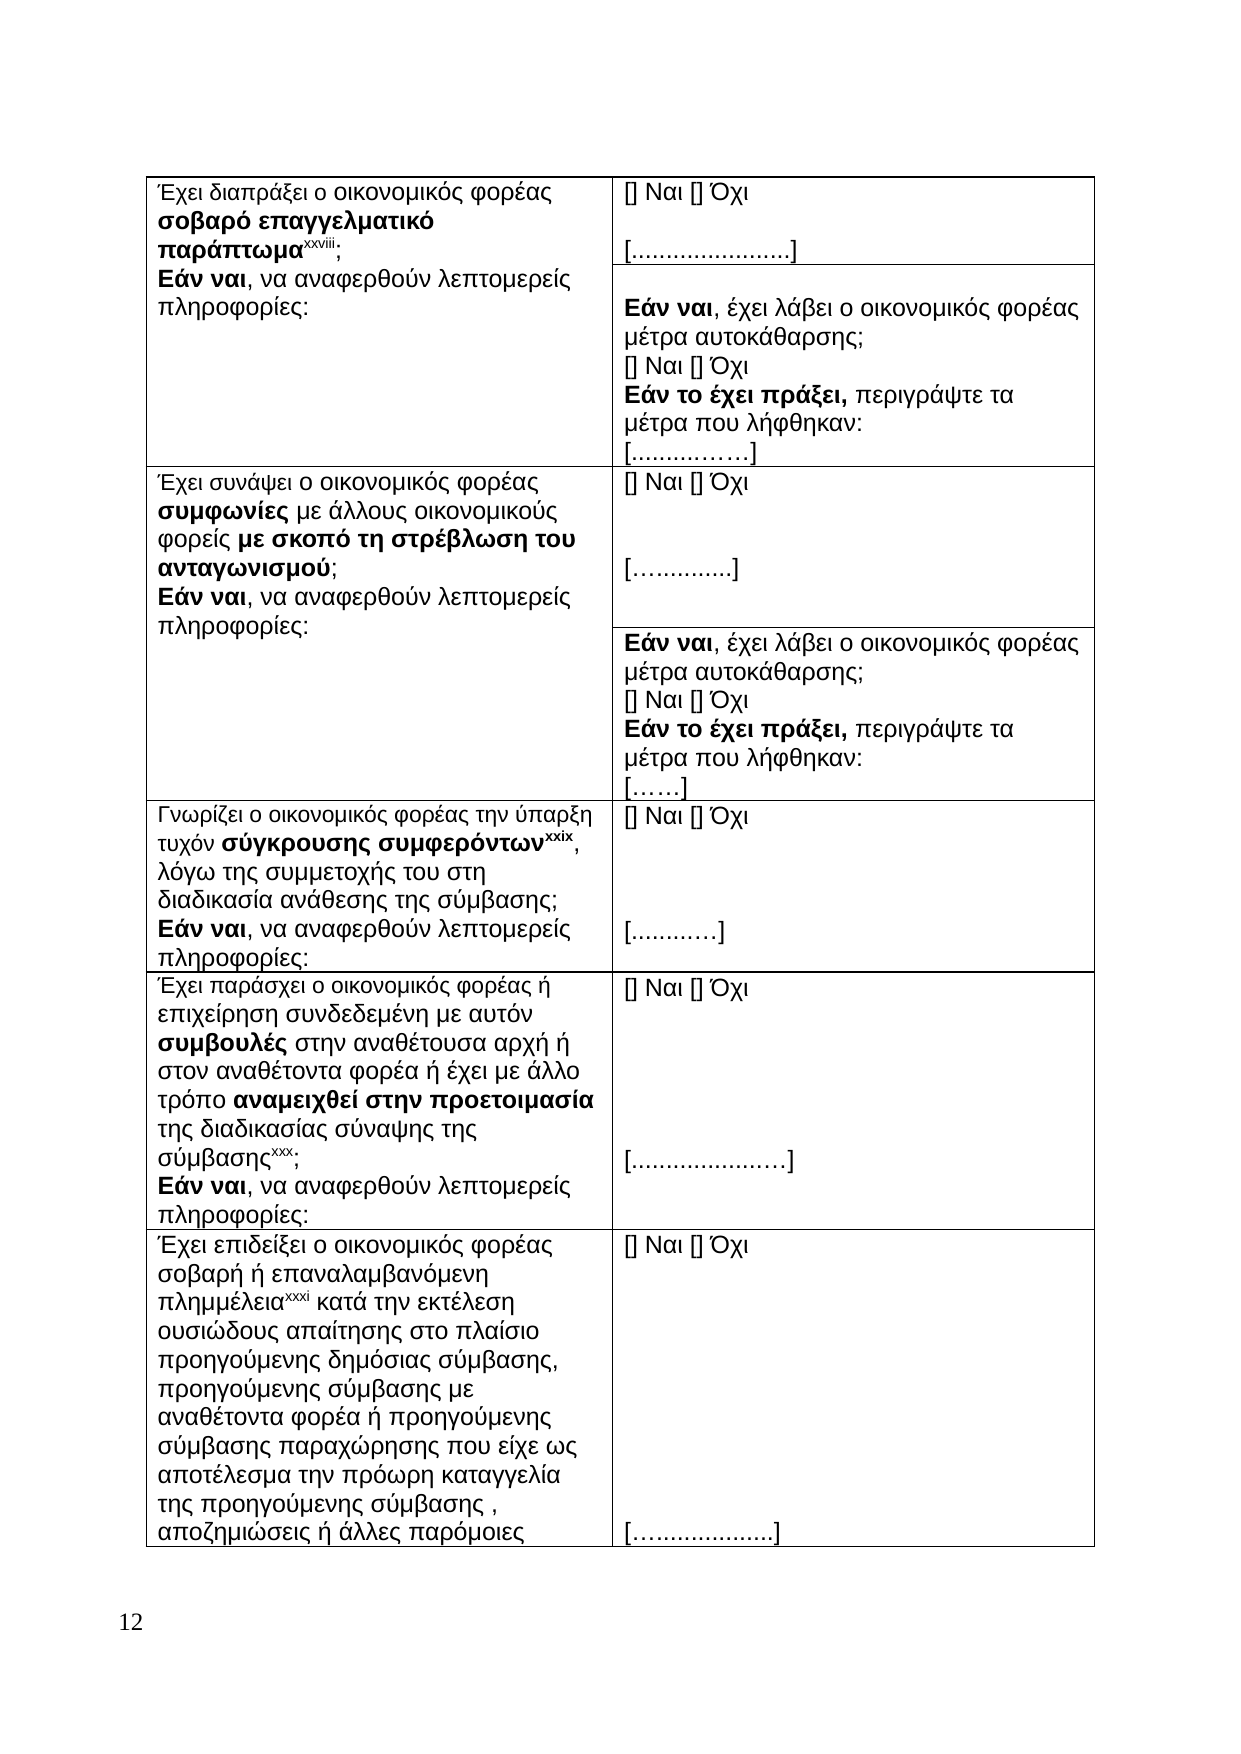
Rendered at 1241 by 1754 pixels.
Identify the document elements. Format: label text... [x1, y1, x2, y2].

table_cell Έχει διαπράξει ο οικονομικός φορέας σοβαρό επαγγελματικό παράπτωμα; Εάν ναι, να αναφερθούν λεπτομερείς πληροφορίες: [147, 178, 612, 466]
table_cell [] Ναι [] Όχι [….................] [613, 1230, 1094, 1546]
table_cell [] Ναι [] Όχι [.........…] [613, 801, 1094, 971]
table_cell Έχει επιδείξει ο οικονομικός φορέας σοβαρή ή επαναλαμβανόμενη πλημμέλεια κατά την εκτέλεση ουσιώδους απαίτησης στο πλαίσιο προηγούμενης δημόσιας σύμβασης, προηγούμενης σύμβασης με αναθέτοντα φορέα ή προηγούμενης σύμβασης παραχώρησης που είχε ως αποτέλεσμα την πρόωρη καταγγελία της προηγούμενης σύμβασης , αποζημιώσεις ή άλλες παρόμοιες [147, 1230, 612, 1546]
table_cell Έχει παράσχει ο οικονομικός φορέας ή επιχείρηση συνδεδεμένη με αυτόν συμβουλές στην αναθέτουσα αρχή ή στον αναθέτοντα φορέα ή έχει με άλλο τρόπο αναμειχθεί στην προετοιμασία της διαδικασίας σύναψης της σύμβασης; Εάν ναι, να αναφερθούν λεπτομερείς πληροφορίες: [147, 973, 612, 1229]
table_cell Εάν ναι, έχει λάβει ο οικονομικός φορέας μέτρα αυτοκάθαρσης; [] Ναι [] Όχι Εάν το έχει πράξει, περιγράψτε τα μέτρα που λήφθηκαν: [……] [613, 628, 1094, 800]
table_cell [] Ναι [] Όχι [...................…] [613, 973, 1094, 1229]
table_cell Εάν ναι, έχει λάβει ο οικονομικός φορέας μέτρα αυτοκάθαρσης; [] Ναι [] Όχι Εάν το έχει πράξει, περιγράψτε τα μέτρα που λήφθηκαν: [..........……] [613, 265, 1094, 466]
table_cell Έχει συνάψει ο οικονομικός φορέας συμφωνίες με άλλους οικονομικούς φορείς με σκοπό τη στρέβλωση του ανταγωνισμού; Εάν ναι, να αναφερθούν λεπτομερείς πληροφορίες: [147, 467, 612, 800]
table_cell [] Ναι [] Όχι [.......................] [613, 178, 1094, 264]
table_cell Γνωρίζει ο οικονομικός φορέας την ύπαρξη τυχόν σύγκρουσης συμφερόντων, λόγω της συμμετοχής του στη διαδικασία ανάθεσης της σύμβασης; Εάν ναι, να αναφερθούν λεπτομερείς πληροφορίες: [147, 801, 612, 971]
table_cell [] Ναι [] Όχι […...........] [613, 467, 1094, 627]
